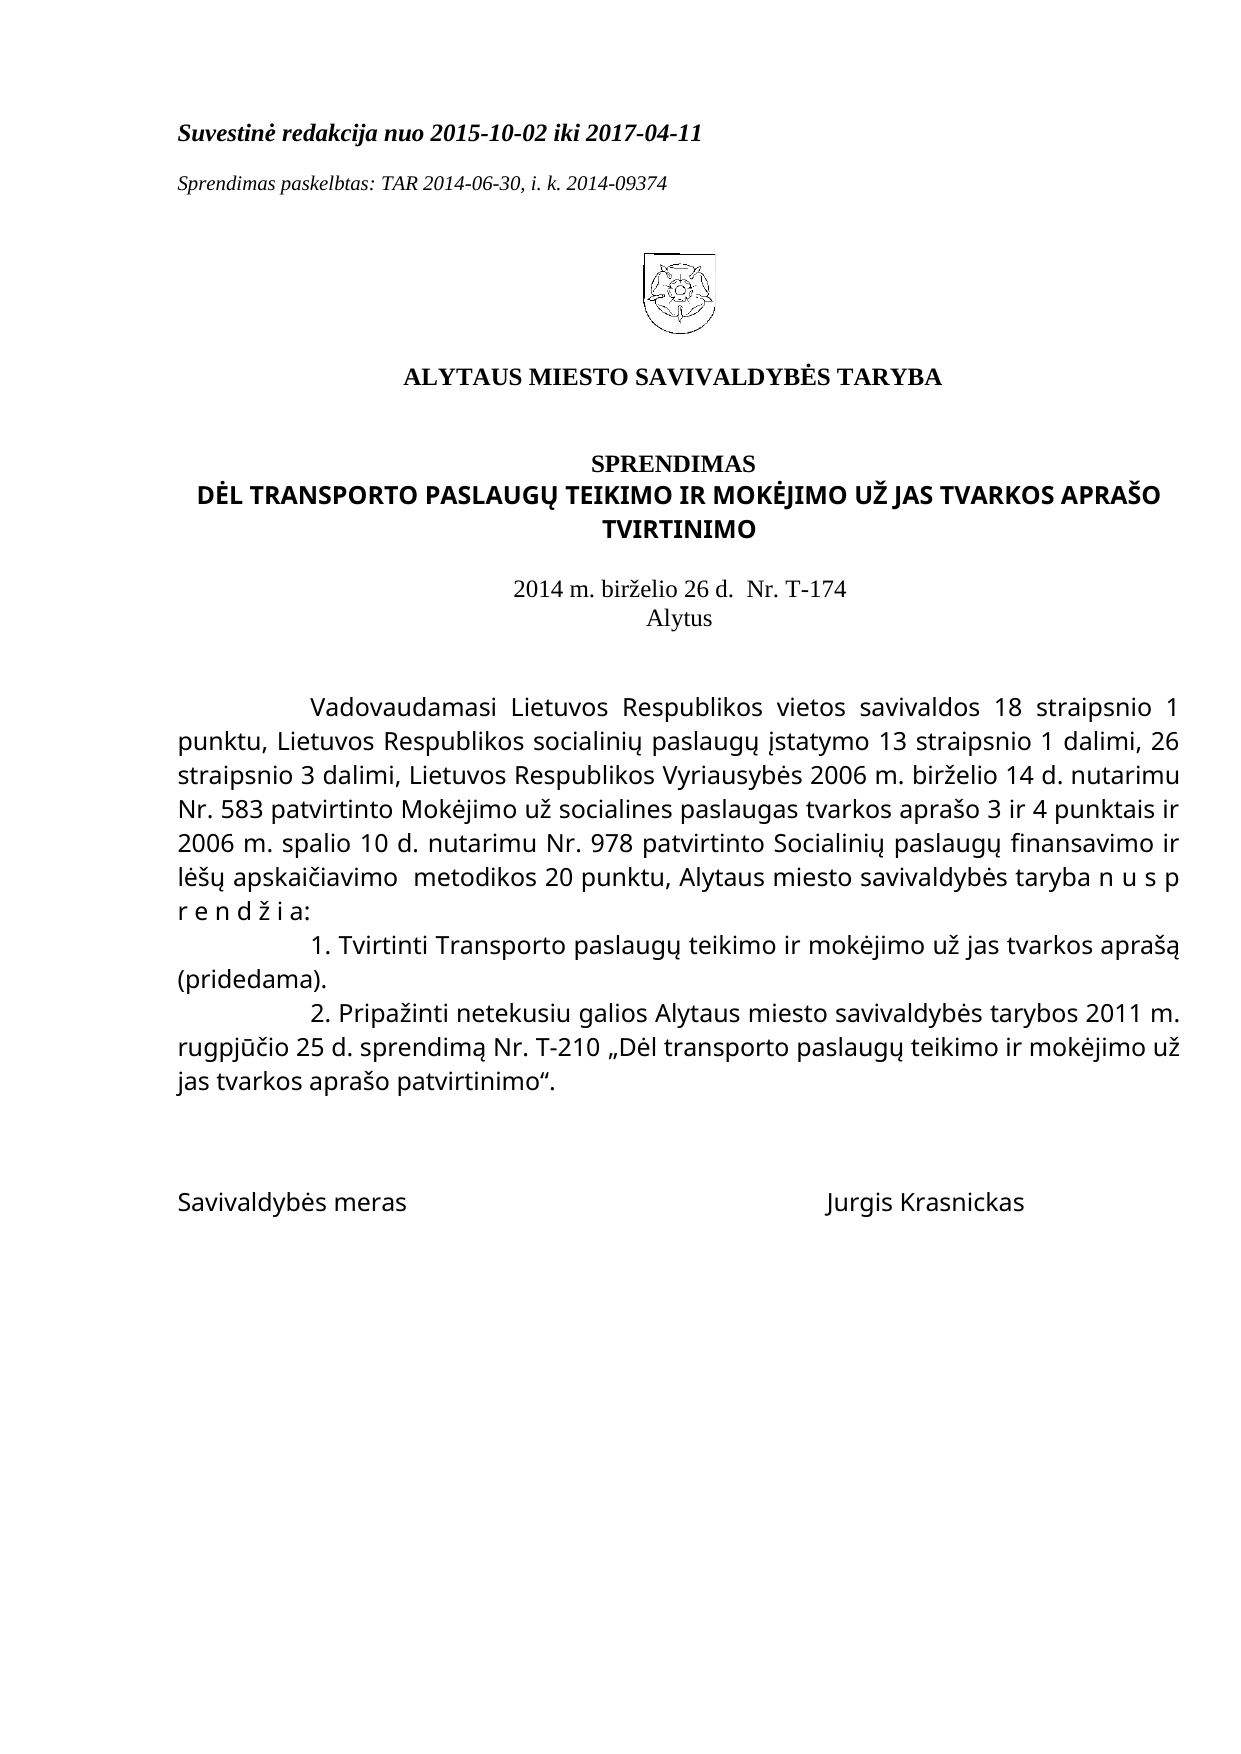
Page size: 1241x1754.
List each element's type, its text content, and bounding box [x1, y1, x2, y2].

text Sprendimas paskelbtas: TAR 2014-06-30, i. k. 2014-09374 [177, 171, 1181, 195]
text Vadovaudamasi Lietuvos Respublikos vietos savivaldos 18 straipsnio 1 punktu, Lietuvos Respublikos socialinių paslaugų įstatymo 13 straipsnio 1 dalimi, 26 straipsnio 3 dalimi, Lietuvos Respublikos Vyriausybės 2006 m. birželio 14 d. nutarimu Nr. 583 patvirtinto Mokėjimo už socialines paslaugas tvarkos aprašo 3 ir 4 punktais ir 2006 m. spalio 10 d. nutarimu Nr. 978 patvirtinto Socialinių paslaugų finansavimo ir lėšų apskaičiavimo metodikos 20 punktu, Alytaus miesto savivaldybės taryba n u s p r e n d ž i a: [177, 689, 1181, 928]
text DĖL TRANSPORTO PASLAUGŲ TEIKIMO IR MOKĖJIMO UŽ JAS TVARKOS APRAŠO TVIRTINIMO [177, 477, 1181, 546]
text SPRENDIMAS [177, 449, 1181, 477]
text 2014 m. birželio 26 d. Nr. T-174 [177, 574, 1181, 603]
text 2. Pripažinti netekusiu galios Alytaus miesto savivaldybės tarybos 2011 m. rugpjūčio 25 d. sprendimą Nr. T-210 „Dėl transporto paslaugų teikimo ir mokėjimo už jas tvarkos aprašo patvirtinimo“. [177, 996, 1181, 1098]
text 1. Tvirtinti Transporto paslaugų teikimo ir mokėjimo už jas tvarkos aprašą (pridedama). [177, 928, 1181, 996]
text ALYTAUS MIESTO SAVIVALDYBĖS TARYBA [177, 362, 1181, 391]
text Suvestinė redakcija nuo 2015-10-02 iki 2017-04-11 [177, 118, 1181, 147]
text Alytus [177, 603, 1181, 632]
text Savivaldybės meras Jurgis Krasnickas [177, 1184, 1181, 1218]
